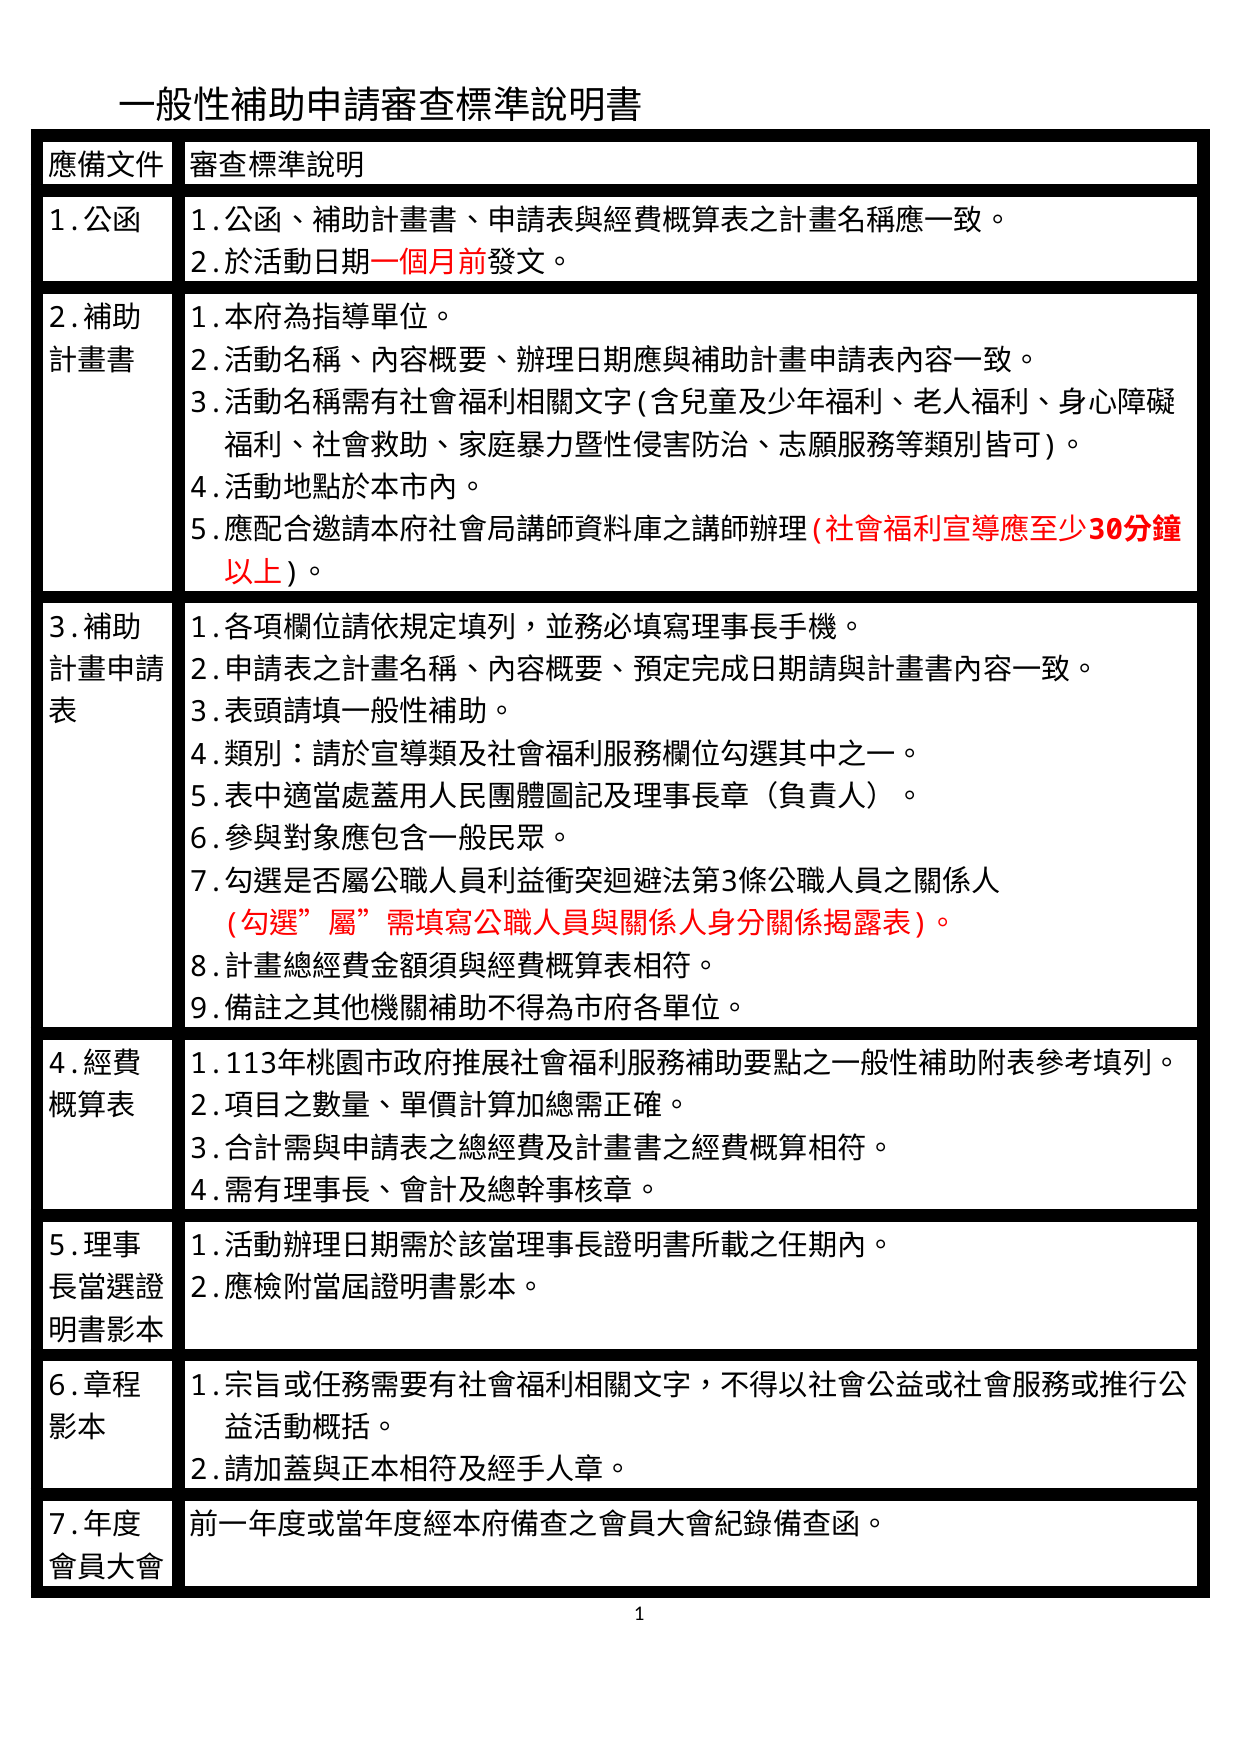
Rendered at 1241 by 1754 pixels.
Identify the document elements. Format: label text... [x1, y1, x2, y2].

table_header 審查標準說明 [185, 142, 1197, 184]
table_cell 1.活動辦理日期需於該當理事長證明書所載之任期內。 2.應檢附當屆證明書影本。 [185, 1222, 1197, 1349]
table_cell 1.公函 [43, 197, 172, 281]
table_cell 1.公函、補助計畫書、申請表與經費概算表之計畫名稱應一致。 2.於活動日期一個月前發文。 [185, 197, 1197, 281]
table_cell 前一年度或當年度經本府備查之會員大會紀錄備查函。 [185, 1501, 1197, 1586]
table_cell 2.補助計畫書 [43, 294, 172, 591]
table_header 應備文件 [43, 142, 172, 184]
table_cell 1.本府為指導單位。 2.活動名稱、內容概要、辦理日期應與補助計畫申請表內容一致。 3.活動名稱需有社會福利相關文字(含兒童及少年福利、老人福利、身心障礙 福利、社會救助、家庭暴力暨性侵害防治、志願服務等類別皆可)。 4.活動地點於本市內。 5.應配合邀請本府社會局講師資料庫之講師辦理(社會福利宣導應至少30分鐘 以上)。 [185, 294, 1197, 591]
table_cell 7.年度會員大會 [43, 1501, 172, 1586]
table_cell 3.補助計畫申請表 [43, 603, 172, 1027]
table_cell 6.章程影本 [43, 1361, 172, 1488]
table_cell 1.113年桃園市政府推展社會福利服務補助要點之一般性補助附表參考填列。 2.項目之數量、單價計算加總需正確。 3.合計需與申請表之總經費及計畫書之經費概算相符。 4.需有理事長、會計及總幹事核章。 [185, 1040, 1197, 1209]
table_cell 1.各項欄位請依規定填列，並務必填寫理事長手機。 2.申請表之計畫名稱、內容概要、預定完成日期請與計畫書內容一致。 3.表頭請填一般性補助。 4.類別：請於宣導類及社會福利服務欄位勾選其中之一。 5.表中適當處蓋用人民團體圖記及理事長章（負責人）。 6.參與對象應包含一般民眾。 7.勾選是否屬公職人員利益衝突迴避法第3條公職人員之關係人 (勾選”屬”需填寫公職人員與關係人身分關係揭露表)。 8.計畫總經費金額須與經費概算表相符。 9.備註之其他機關補助不得為市府各單位。 [185, 603, 1197, 1027]
table_cell 1.宗旨或任務需要有社會福利相關文字，不得以社會公益或社會服務或推行公 益活動概括。 2.請加蓋與正本相符及經手人章。 [185, 1361, 1197, 1488]
text 一般性補助申請審查標準說明書 [118, 75, 1122, 129]
table_cell 5.理事長當選證明書影本 [43, 1222, 172, 1349]
table_cell 4.經費概算表 [43, 1040, 172, 1209]
